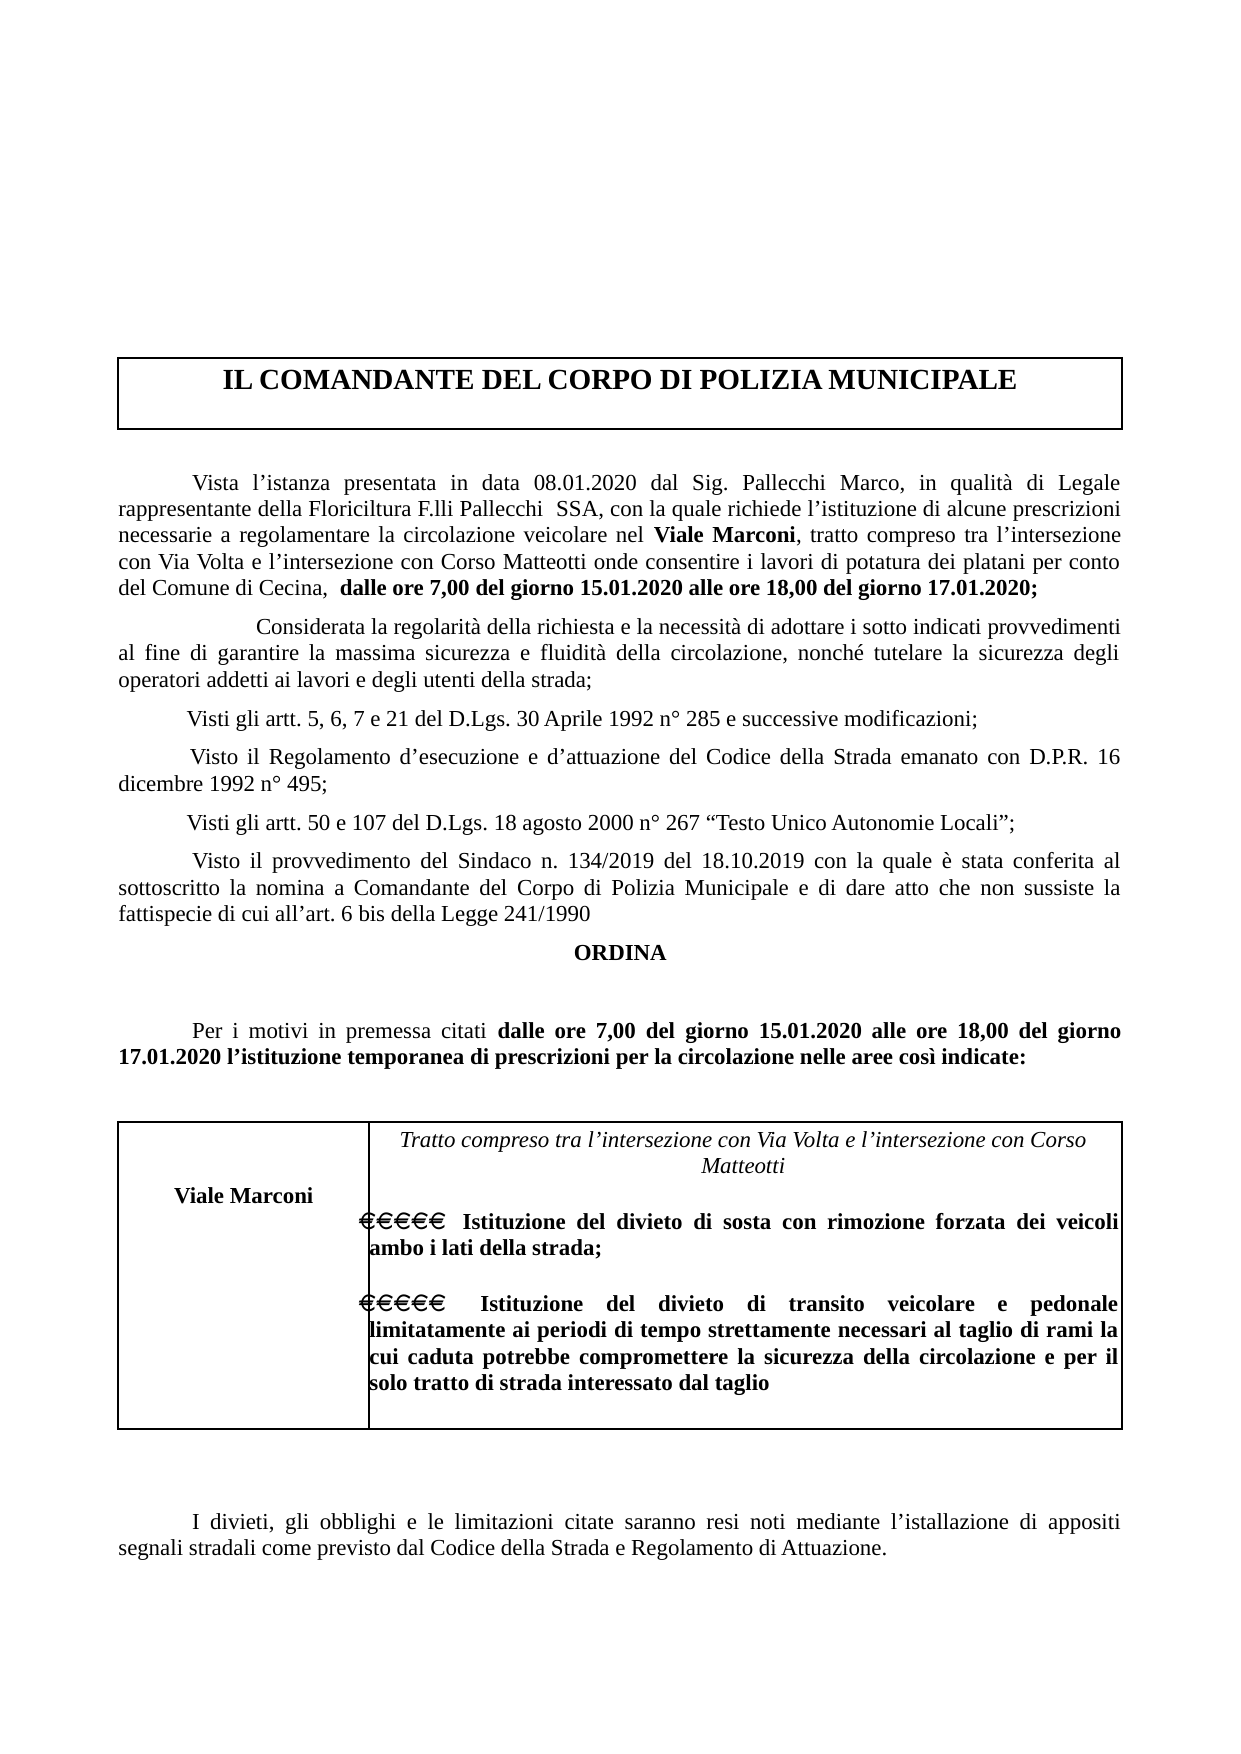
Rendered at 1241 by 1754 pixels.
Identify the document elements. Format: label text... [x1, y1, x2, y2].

text Per i motivi in premessa citati dalle ore 7,00 del giorno 15.01.2020 alle ore 18,00 del giorno 17.01.2020 l’istituzione temporanea di prescrizioni per la circolazione nelle aree così indicate: [118, 1017, 1122, 1069]
text I divieti, gli obblighi e le limitazioni citate saranno resi noti mediante l’istallazione di appositi segnali stradali come previsto dal Codice della Strada e Regolamento di Attuazione. [118, 1508, 1122, 1561]
text Visto il Regolamento d’esecuzione e d’attuazione del Codice della Strada emanato con D.P.R. 16 dicembre 1992 n° 495; [118, 743, 1122, 796]
table_header Tratto compreso tra l’intersezione con Via Volta e l’intersezione con Corso Matteotti · Istituzione del divieto di sosta con rimozione forzata dei veicoli ambo i lati della strada; · Istituzione del divieto di transito veicolare e pedonale limitatamente ai periodi di tempo strettamente necessari al taglio di rami la cui caduta potrebbe compromettere la sicurezza della circolazione e per il solo tratto di strada interessato dal taglio [370, 1123, 1121, 1428]
table_header IL COMANDANTE DEL CORPO DI POLIZIA MUNICIPALE [119, 359, 1121, 428]
table_header Viale Marconi [119, 1123, 368, 1428]
text Visti gli artt. 5, 6, 7 e 21 del D.Lgs. 30 Aprile 1992 n° 285 e successive modificazioni; [118, 704, 1122, 731]
text ORDINA [118, 939, 1122, 965]
text Considerata la regolarità della richiesta e la necessità di adottare i sotto indicati provvedimenti al fine di garantire la massima sicurezza e fluidità della circolazione, nonché tutelare la sicurezza degli operatori addetti ai lavori e degli utenti della strada; [118, 613, 1122, 692]
text Vista l’istanza presentata in data 08.01.2020 dal Sig. Pallecchi Marco, in qualità di Legale rappresentante della Floriciltura F.lli Pallecchi SSA, con la quale richiede l’istituzione di alcune prescrizioni necessarie a regolamentare la circolazione veicolare nel Viale Marconi, tratto compreso tra l’intersezione con Via Volta e l’intersezione con Corso Matteotti onde consentire i lavori di potatura dei platani per conto del Comune di Cecina, dalle ore 7,00 del giorno 15.01.2020 alle ore 18,00 del giorno 17.01.2020; [118, 469, 1122, 601]
text Visto il provvedimento del Sindaco n. 134/2019 del 18.10.2019 con la quale è stata conferita al sottoscritto la nomina a Comandante del Corpo di Polizia Municipale e di dare atto che non sussiste la fattispecie di cui all’art. 6 bis della Legge 241/1990 [118, 847, 1122, 927]
text Visti gli artt. 50 e 107 del D.Lgs. 18 agosto 2000 n° 267 “Testo Unico Autonomie Locali”; [118, 809, 1122, 835]
